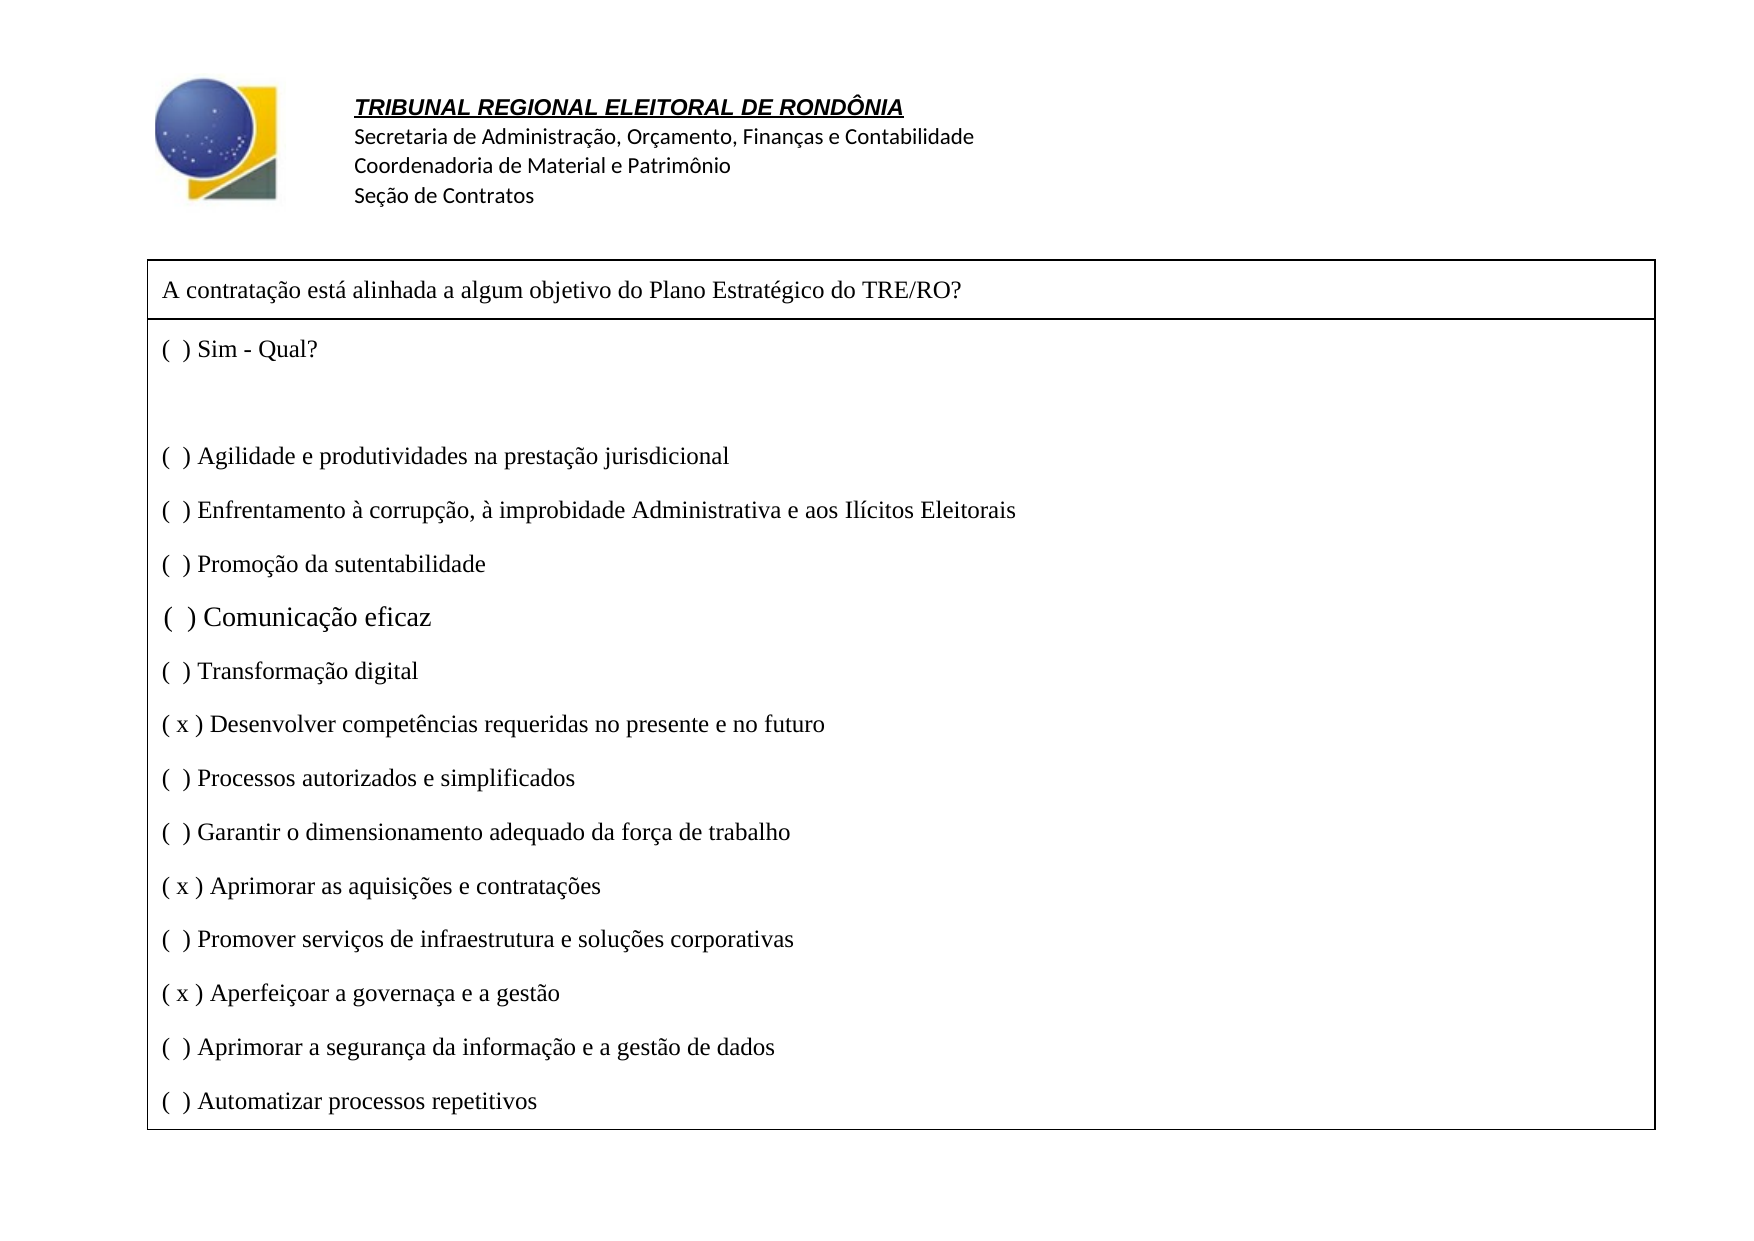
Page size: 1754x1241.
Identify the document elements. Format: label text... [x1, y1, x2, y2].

table_cell A contratação está alinhada a algum objetivo do Plano Estratégico do TRE/RO? [148, 261, 1654, 318]
table_cell ( ) Sim - Qual? ( ) Agilidade e produtividades na prestação jurisdicional ( ) Enfrentamento à corrupção, à improbidade Administrativa e aos Ilícitos Eleitorais ( ) Promoção da sutentabilidade ( ) Comunicação eficaz ( ) Transformação digital ( x ) Desenvolver competências requeridas no presente e no futuro ( ) Processos autorizados e simplificados ( ) Garantir o dimensionamento adequado da força de trabalho ( x ) Aprimorar as aquisições e contratações ( ) Promover serviços de infraestrutura e soluções corporativas ( x ) Aperfeiçoar a governaça e a gestão ( ) Aprimorar a segurança da informação e a gestão de dados ( ) Automatizar processos repetitivos [148, 320, 1654, 1128]
